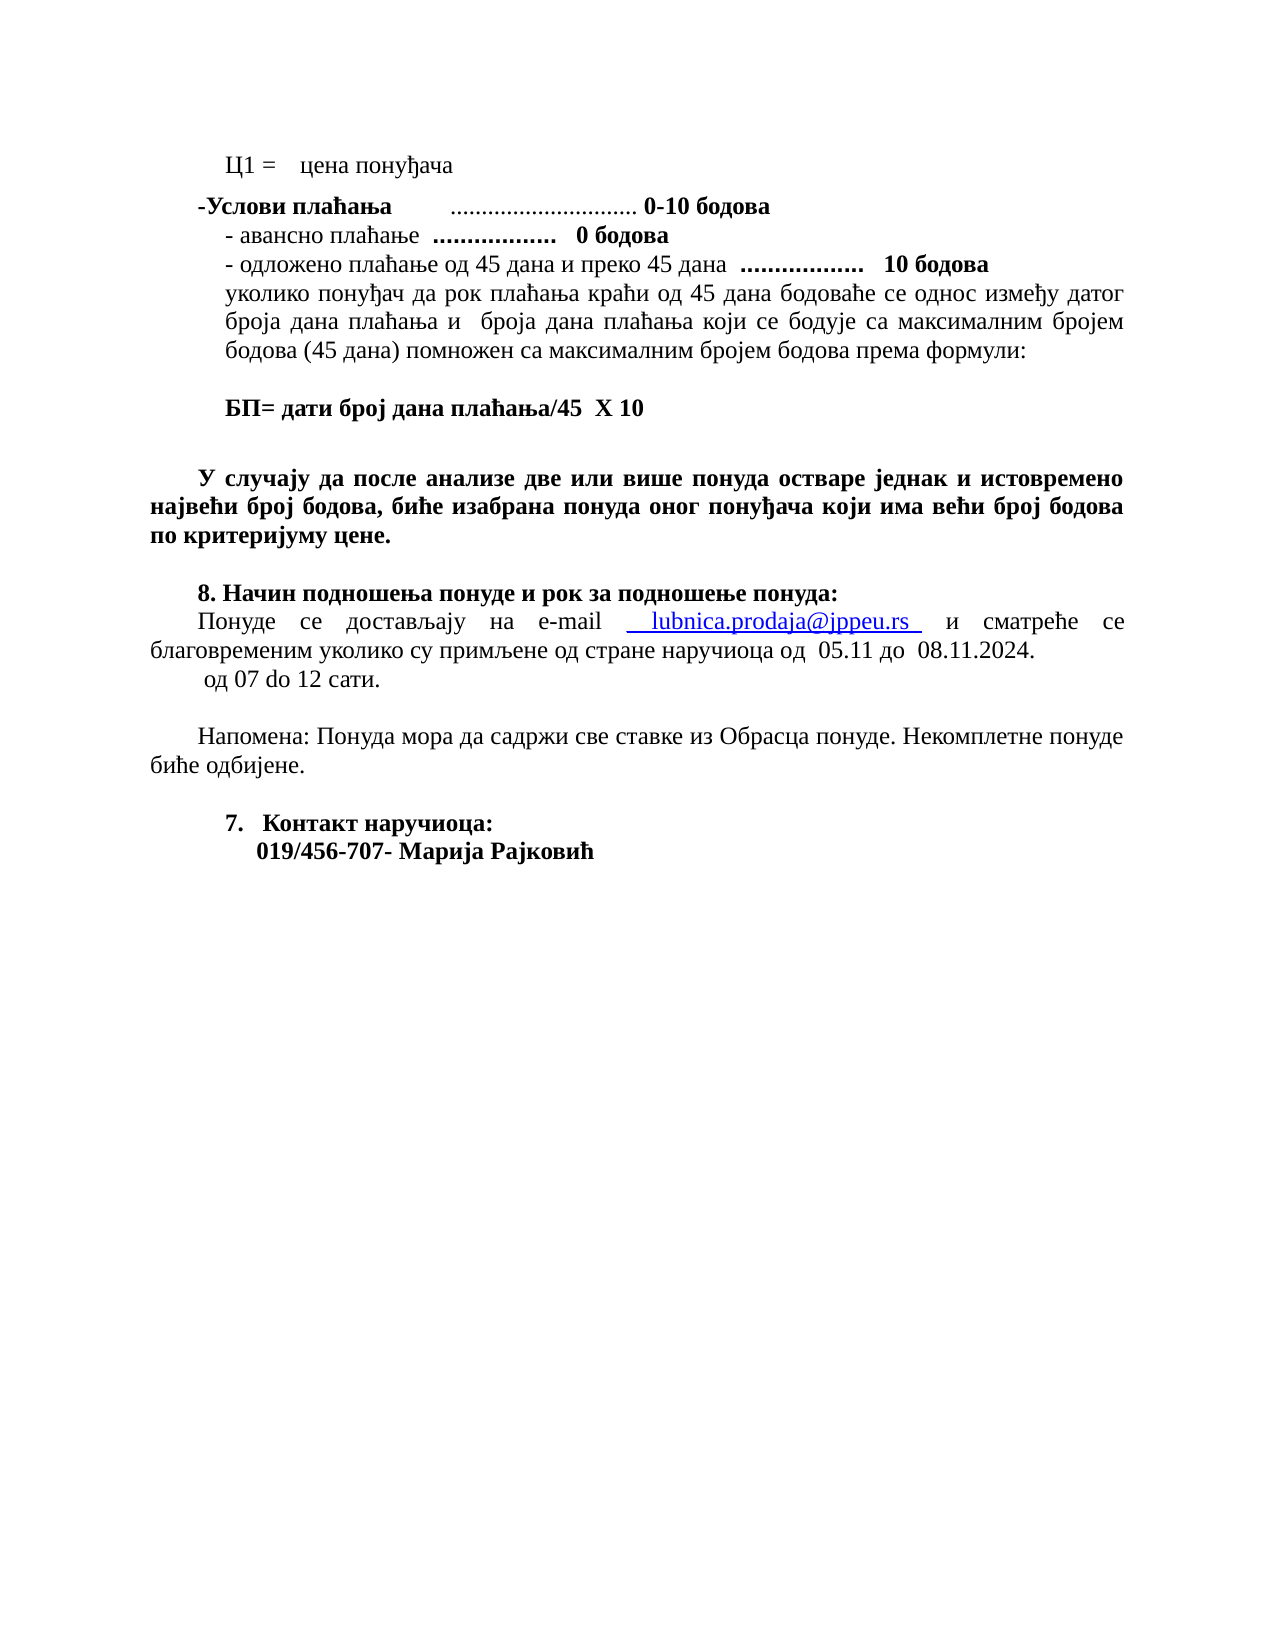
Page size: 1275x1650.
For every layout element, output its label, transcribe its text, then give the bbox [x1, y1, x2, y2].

text Ц1 = цена понуђача [225, 150, 1125, 179]
text - одложено плаћање од 45 дана и преко 45 дана .................. 10 бодова [225, 249, 1125, 278]
text -Услови плаћања .............................. 0-10 бодова [150, 191, 1125, 220]
text 019/456-707- Марија Рајковић [225, 836, 1125, 865]
text 8. Начин подношења понуде и рок за подношење понуда: [150, 578, 1125, 606]
text Понуде се достављају на e-mail __lubnica.prodaja@jppeu.rs_ и сматреће се благовременим уколико су примљене од стране наручиоца од 05.11 до 08.11.2024. [150, 606, 1125, 664]
list Контакт наручиоца: [225, 808, 1125, 836]
text Напомена: Понуда мора да садржи све ставке из Обрасца понуде. Некомплетне понуде биће одбијене. [150, 721, 1125, 779]
text уколико понуђач да рок плаћања краћи од 45 дана бодоваће се однос између датог броја дана плаћања и броја дана плаћања који се бодује са максималним бројем бодова (45 дана) помножен са максималним бројем бодова према формули: [225, 278, 1125, 364]
text - авансно плаћање .................. 0 бодова [225, 220, 1125, 249]
text БП= дати број дана плаћања/45 X 10 [225, 393, 1125, 421]
text од 07 do 12 сати. [150, 664, 1125, 693]
text У случају да после анализе две или више понуда остваре једнак и истовремено највећи број бодова, биће изабрана понуда оног понуђача који има већи број бодова по критеријуму цене. [150, 463, 1125, 549]
